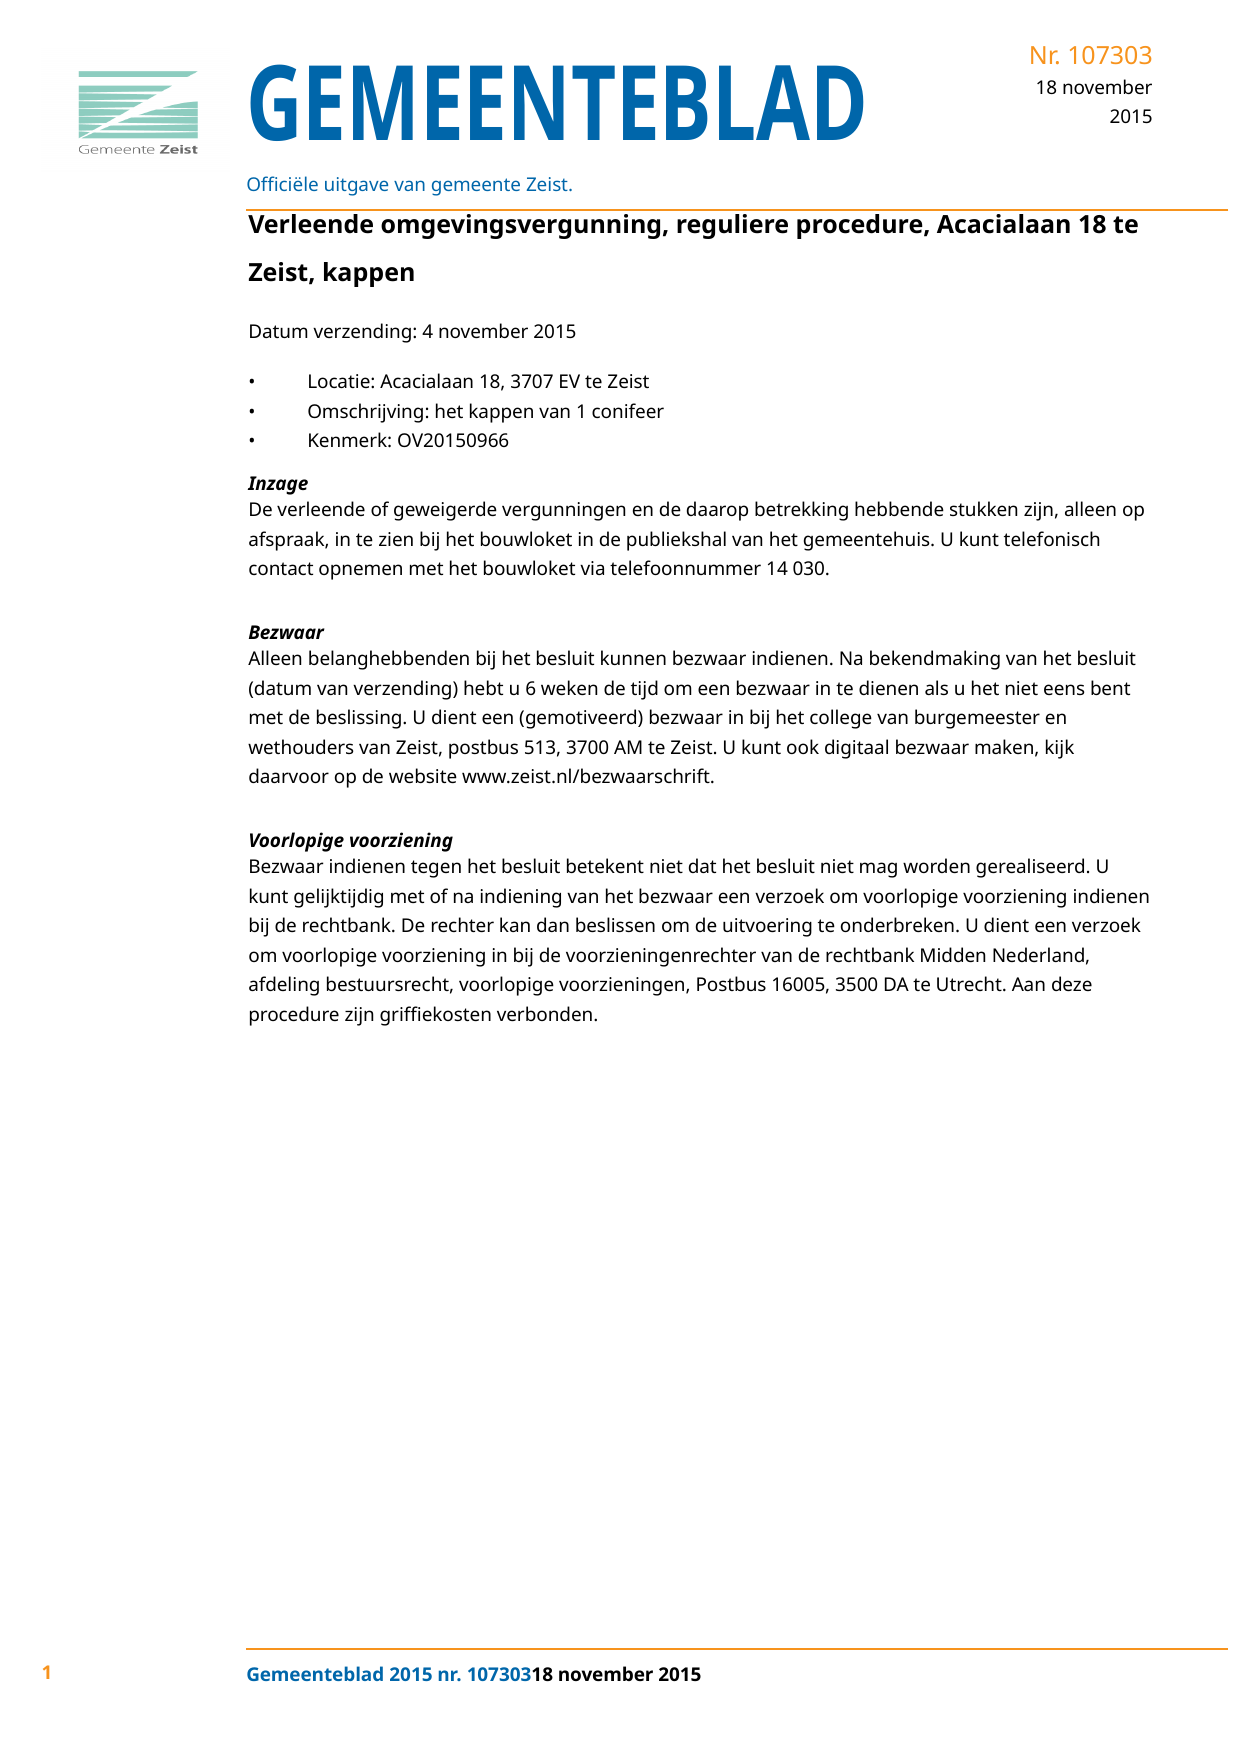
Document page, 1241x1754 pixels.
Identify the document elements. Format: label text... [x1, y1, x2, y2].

text Bezwaar indienen tegen het besluit betekent niet dat het besluit niet mag worden gerealiseerd. U kunt gelijktijdig met of na indiening van het bezwaar een verzoek om voorlopige voorziening indienen bij de rechtbank. De rechter kan dan beslissen om de uitvoering te onderbreken. U dient een verzoek om voorlopige voorziening in bij de voorzieningenrechter van de rechtbank Midden Nederland, afdeling bestuursrecht, voorlopige voorzieningen, Postbus 16005, 3500 DA te Utrecht. Aan deze procedure zijn griffiekosten verbonden. [248, 853, 1152, 1027]
list Locatie: Acacialaan 18, 3707 EV te Zeist [248, 368, 1152, 394]
text Alleen belanghebbenden bij het besluit kunnen bezwaar indienen. Na bekendmaking van het besluit (datum van verzending) hebt u 6 weken de tijd om een bezwaar in te dienen als u het niet eens bent met de beslissing. U dient een (gemotiveerd) bezwaar in bij het college van burgemeester en wethouders van Zeist, postbus 513, 3700 AM te Zeist. U kunt ook digitaal bezwaar maken, kijk daarvoor op de website www.zeist.nl/bezwaarschrift. [248, 645, 1152, 789]
text Verleende omgevingsvergunning, reguliere procedure, Acacialaan 18 te Zeist, kappen [248, 211, 1152, 288]
picture [41, 47, 231, 172]
text Inzage [248, 471, 1152, 496]
text De verleende of geweigerde vergunningen en de daarop betrekking hebbende stukken zijn, alleen op afspraak, in te zien bij het bouwloket in de publiekshal van het gemeentehuis. U kunt telefonisch contact opnemen met het bouwloket via telefoonnummer 14 030. [248, 496, 1152, 581]
text Bezwaar [248, 619, 1152, 645]
list Kenmerk: OV20150966 [248, 427, 1152, 453]
list Omschrijving: het kappen van 1 conifeer [248, 398, 1152, 424]
text Voorlopige voorziening [248, 827, 1152, 853]
text Datum verzending: 4 november 2015 [248, 318, 1152, 344]
